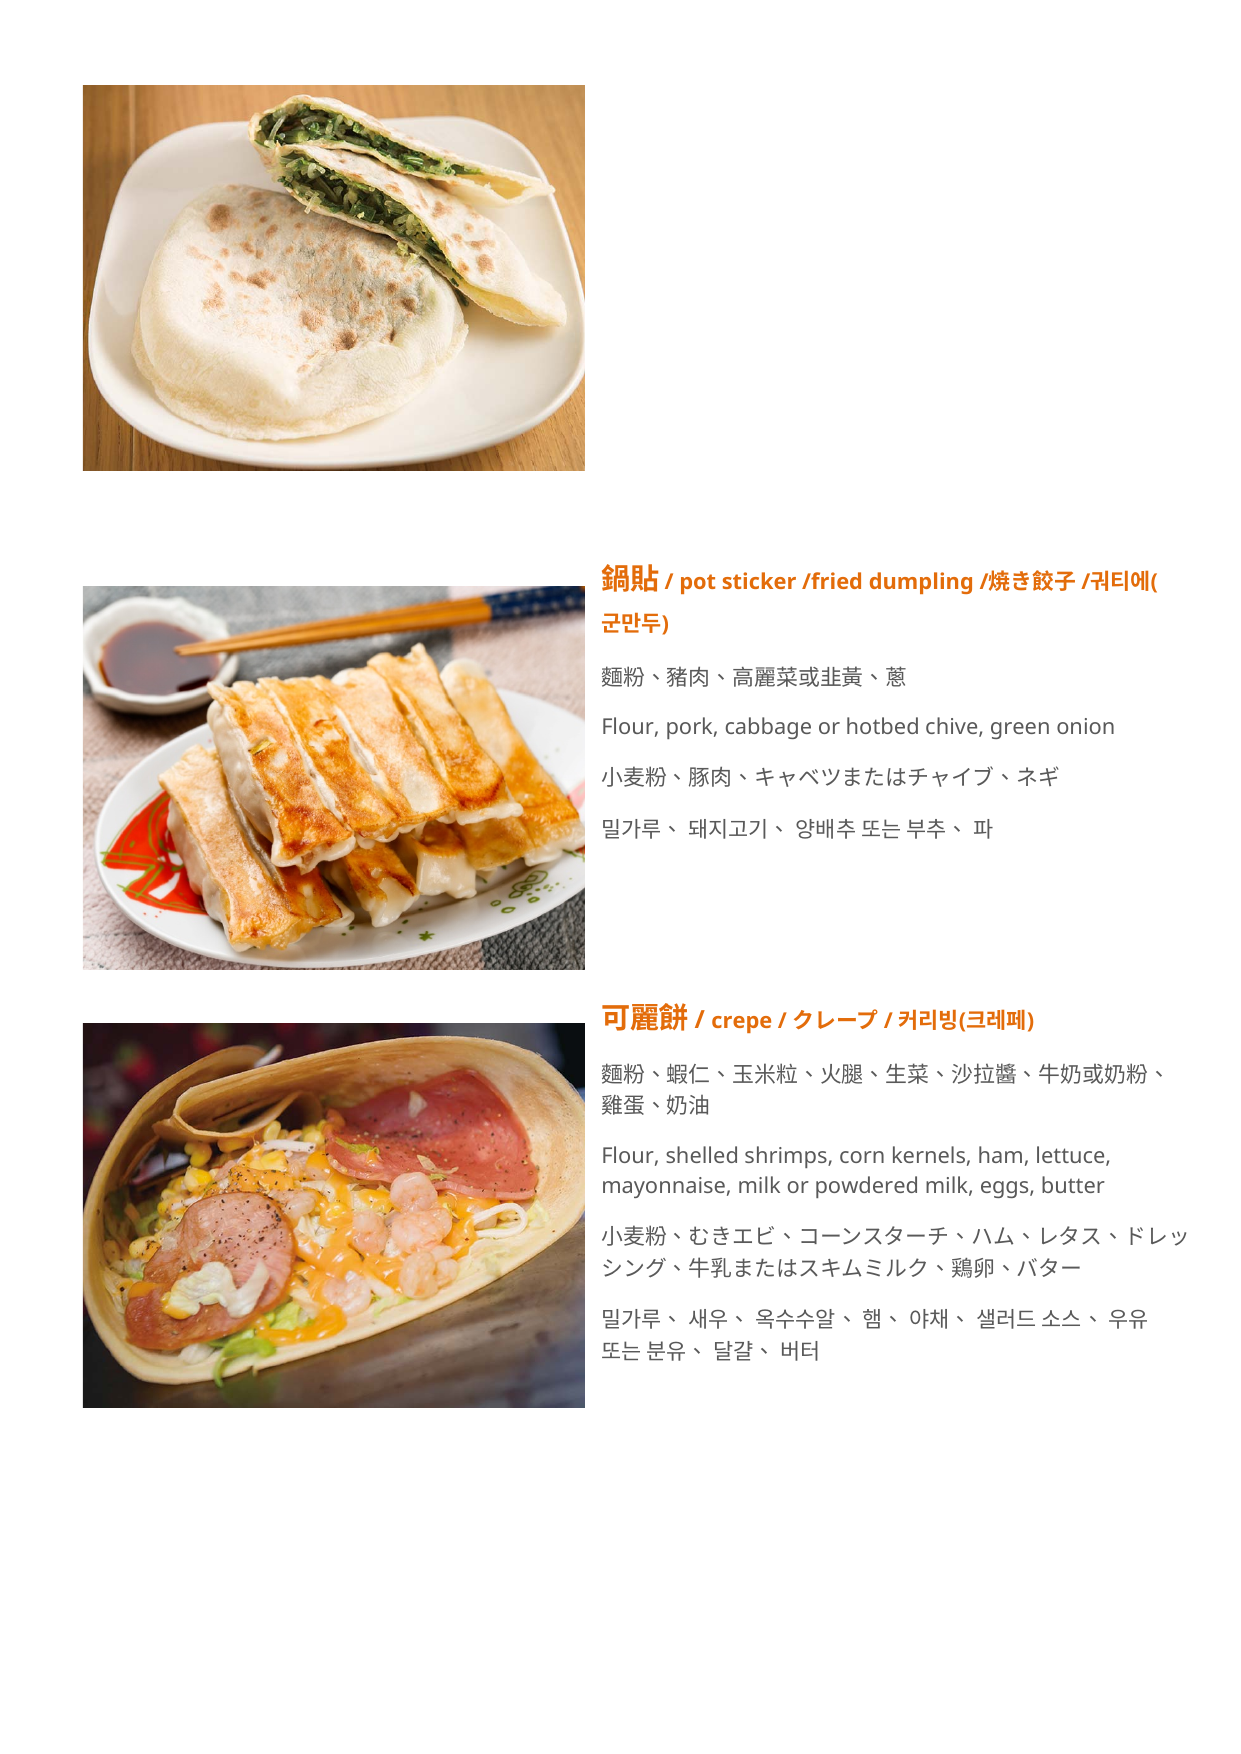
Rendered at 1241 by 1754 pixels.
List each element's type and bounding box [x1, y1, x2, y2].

table_cell [718, 33, 1240, 1627]
table_cell [75, 33, 1206, 1627]
